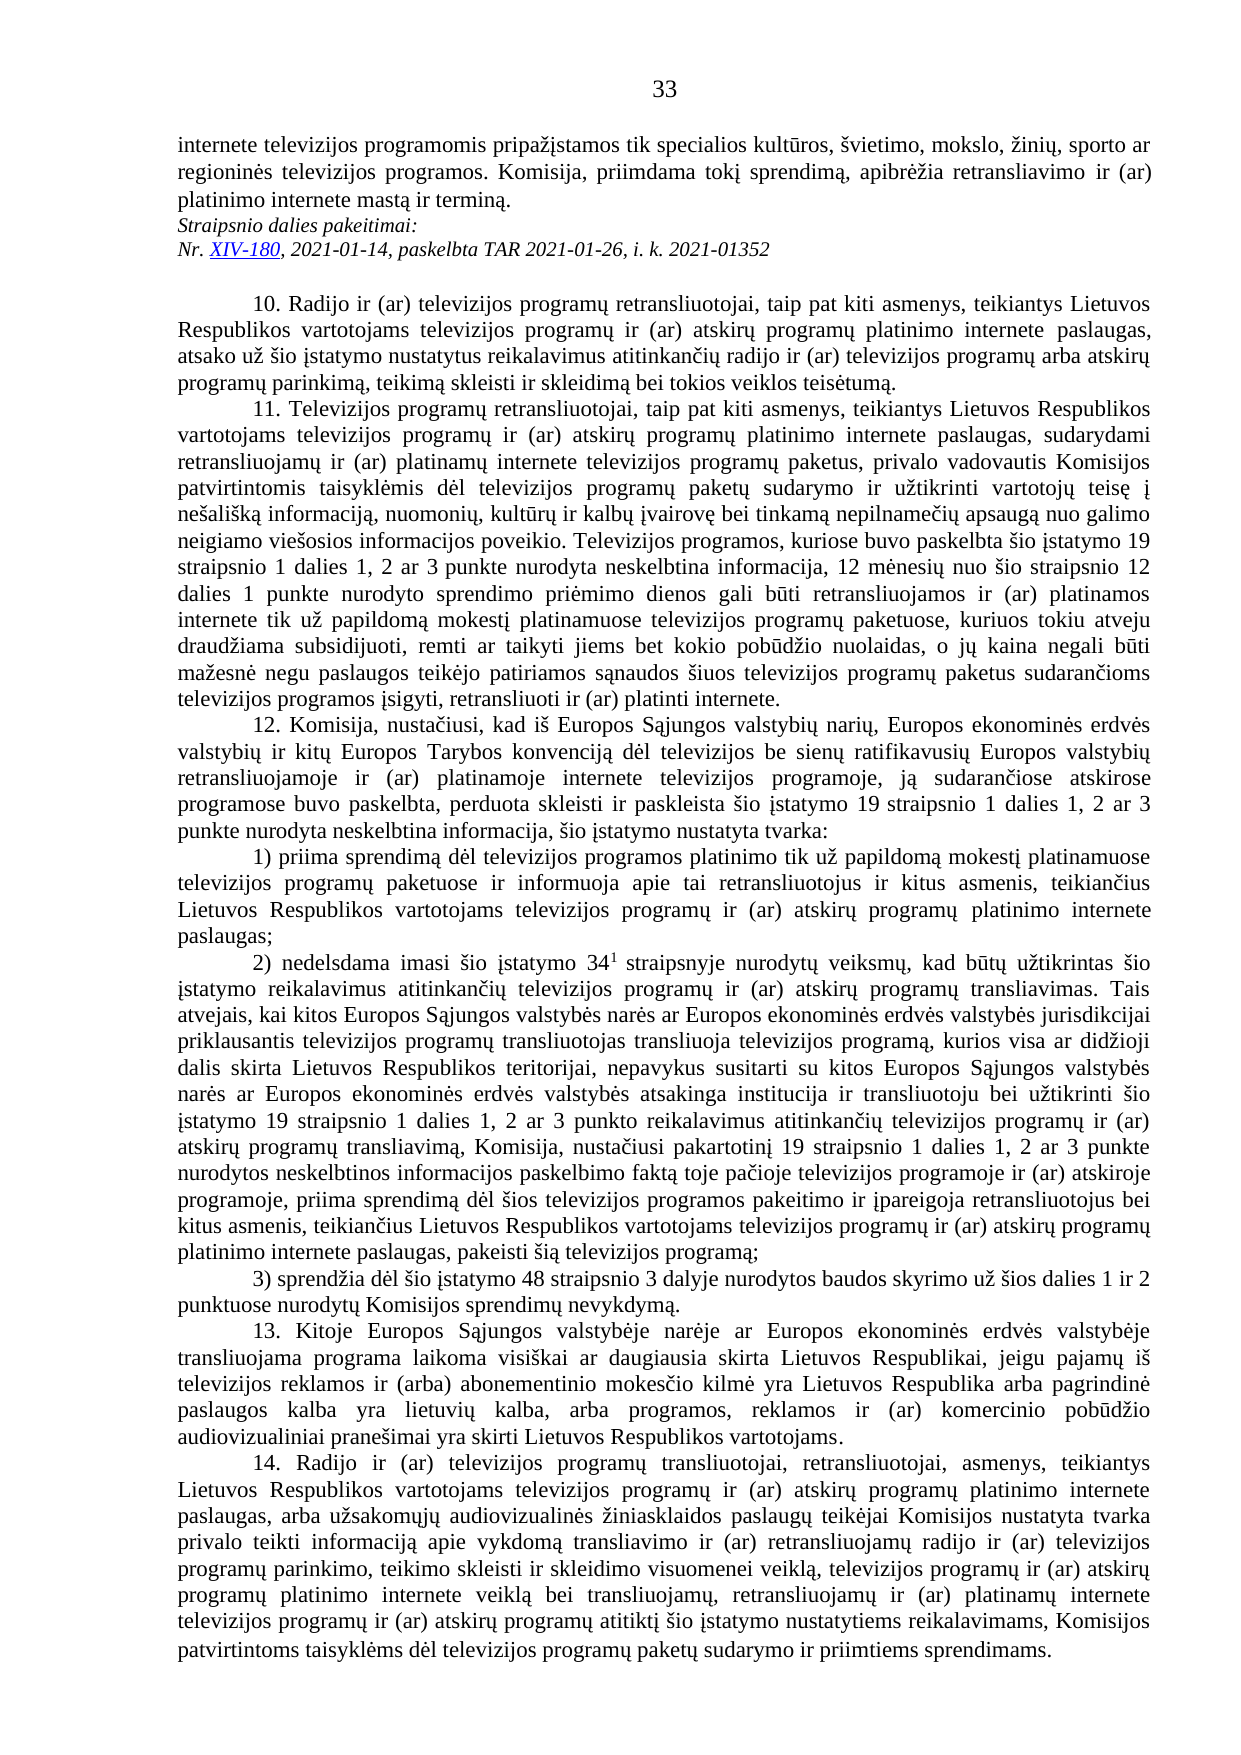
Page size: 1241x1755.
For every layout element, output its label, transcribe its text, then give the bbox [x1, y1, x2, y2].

text Straipsnio dalies pakeitimai: [177, 213, 1152, 237]
text 12. Komisija, nustačiusi, kad iš Europos Sąjungos valstybių narių, Europos ekonominės erdvės valstybių ir kitų Europos Tarybos konvenciją dėl televizijos be sienų ratifikavusių Europos valstybių retransliuojamoje ir (ar) platinamoje internete televizijos programoje, ją sudarančiose atskirose programose buvo paskelbta, perduota skleisti ir paskleista šio įstatymo 19 straipsnio 1 dalies 1, 2 ar 3 punkte nurodyta neskelbtina informacija, šio įstatymo nustatyta tvarka: [177, 711, 1152, 843]
text 13. Kitoje Europos Sąjungos valstybėje narėje ar Europos ekonominės erdvės valstybėje transliuojama programa laikoma visiškai ar daugiausia skirta Lietuvos Respublikai, jeigu pajamų iš televizijos reklamos ir (arba) abonementinio mokesčio kilmė yra Lietuvos Respublika arba pagrindinė paslaugos kalba yra lietuvių kalba, arba programos, reklamos ir (ar) komercinio pobūdžio audiovizualiniai pranešimai yra skirti Lietuvos Respublikos vartotojams. [177, 1317, 1152, 1449]
text Nr. XIV-180, 2021-01-14, paskelbta TAR 2021-01-26, i. k. 2021-01352 [177, 237, 1152, 261]
text 3) sprendžia dėl šio įstatymo 48 straipsnio 3 dalyje nurodytos baudos skyrimo už šios dalies 1 ir 2 punktuose nurodytų Komisijos sprendimų nevykdymą. [177, 1265, 1152, 1317]
text 11. Televizijos programų retransliuotojai, taip pat kiti asmenys, teikiantys Lietuvos Respublikos vartotojams televizijos programų ir (ar) atskirų programų platinimo internete paslaugas, sudarydami retransliuojamų ir (ar) platinamų internete televizijos programų paketus, privalo vadovautis Komisijos patvirtintomis taisyklėmis dėl televizijos programų paketų sudarymo ir užtikrinti vartotojų teisę į nešališką informaciją, nuomonių, kultūrų ir kalbų įvairovę bei tinkamą nepilnamečių apsaugą nuo galimo neigiamo viešosios informacijos poveikio. Televizijos programos, kuriose buvo paskelbta šio įstatymo 19 straipsnio 1 dalies 1, 2 ar 3 punkte nurodyta neskelbtina informacija, 12 mėnesių nuo šio straipsnio 12 dalies 1 punkte nurodyto sprendimo priėmimo dienos gali būti retransliuojamos ir (ar) platinamos internete tik už papildomą mokestį platinamuose televizijos programų paketuose, kuriuos tokiu atveju draudžiama subsidijuoti, remti ar taikyti jiems bet kokio pobūdžio nuolaidas, o jų kaina negali būti mažesnė negu paslaugos teikėjo patiriamos sąnaudos šiuos televizijos programų paketus sudarančioms televizijos programos įsigyti, retransliuoti ir (ar) platinti internete. [177, 395, 1152, 711]
text internete televizijos programomis pripažįstamos tik specialios kultūros, švietimo, mokslo, žinių, sporto ar regioninės televizijos programos. Komisija, priimdama tokį sprendimą, apibrėžia retransliavimo ir (ar) platinimo internete mastą ir terminą. [177, 131, 1152, 213]
text 10. Radijo ir (ar) televizijos programų retransliuotojai, taip pat kiti asmenys, teikiantys Lietuvos Respublikos vartotojams televizijos programų ir (ar) atskirų programų platinimo internete paslaugas, atsako už šio įstatymo nustatytus reikalavimus atitinkančių radijo ir (ar) televizijos programų arba atskirų programų parinkimą, teikimą skleisti ir skleidimą bei tokios veiklos teisėtumą. [177, 290, 1152, 395]
text 1) priima sprendimą dėl televizijos programos platinimo tik už papildomą mokestį platinamuose televizijos programų paketuose ir informuoja apie tai retransliuotojus ir kitus asmenis, teikiančius Lietuvos Respublikos vartotojams televizijos programų ir (ar) atskirų programų platinimo internete paslaugas; [177, 843, 1152, 948]
text 2) nedelsdama imasi šio įstatymo 341 straipsnyje nurodytų veiksmų, kad būtų užtikrintas šio įstatymo reikalavimus atitinkančių televizijos programų ir (ar) atskirų programų transliavimas. Tais atvejais, kai kitos Europos Sąjungos valstybės narės ar Europos ekonominės erdvės valstybės jurisdikcijai priklausantis televizijos programų transliuotojas transliuoja televizijos programą, kurios visa ar didžioji dalis skirta Lietuvos Respublikos teritorijai, nepavykus susitarti su kitos Europos Sąjungos valstybės narės ar Europos ekonominės erdvės valstybės atsakinga institucija ir transliuotoju bei užtikrinti šio įstatymo 19 straipsnio 1 dalies 1, 2 ar 3 punkto reikalavimus atitinkančių televizijos programų ir (ar) atskirų programų transliavimą, Komisija, nustačiusi pakartotinį 19 straipsnio 1 dalies 1, 2 ar 3 punkte nurodytos neskelbtinos informacijos paskelbimo faktą toje pačioje televizijos programoje ir (ar) atskiroje programoje, priima sprendimą dėl šios televizijos programos pakeitimo ir įpareigoja retransliuotojus bei kitus asmenis, teikiančius Lietuvos Respublikos vartotojams televizijos programų ir (ar) atskirų programų platinimo internete paslaugas, pakeisti šią televizijos programą; [177, 948, 1152, 1265]
text 14. Radijo ir (ar) televizijos programų transliuotojai, retransliuotojai, asmenys, teikiantys Lietuvos Respublikos vartotojams televizijos programų ir (ar) atskirų programų platinimo internete paslaugas, arba užsakomųjų audiovizualinės žiniasklaidos paslaugų teikėjai Komisijos nustatyta tvarka privalo teikti informaciją apie vykdomą transliavimo ir (ar) retransliuojamų radijo ir (ar) televizijos programų parinkimo, teikimo skleisti ir skleidimo visuomenei veiklą, televizijos programų ir (ar) atskirų programų platinimo internete veiklą bei transliuojamų, retransliuojamų ir (ar) platinamų internete televizijos programų ir (ar) atskirų programų atitiktį šio įstatymo nustatytiems reikalavimams, Komisijos patvirtintoms taisyklėms dėl televizijos programų paketų sudarymo ir priimtiems sprendimams. [177, 1449, 1152, 1662]
